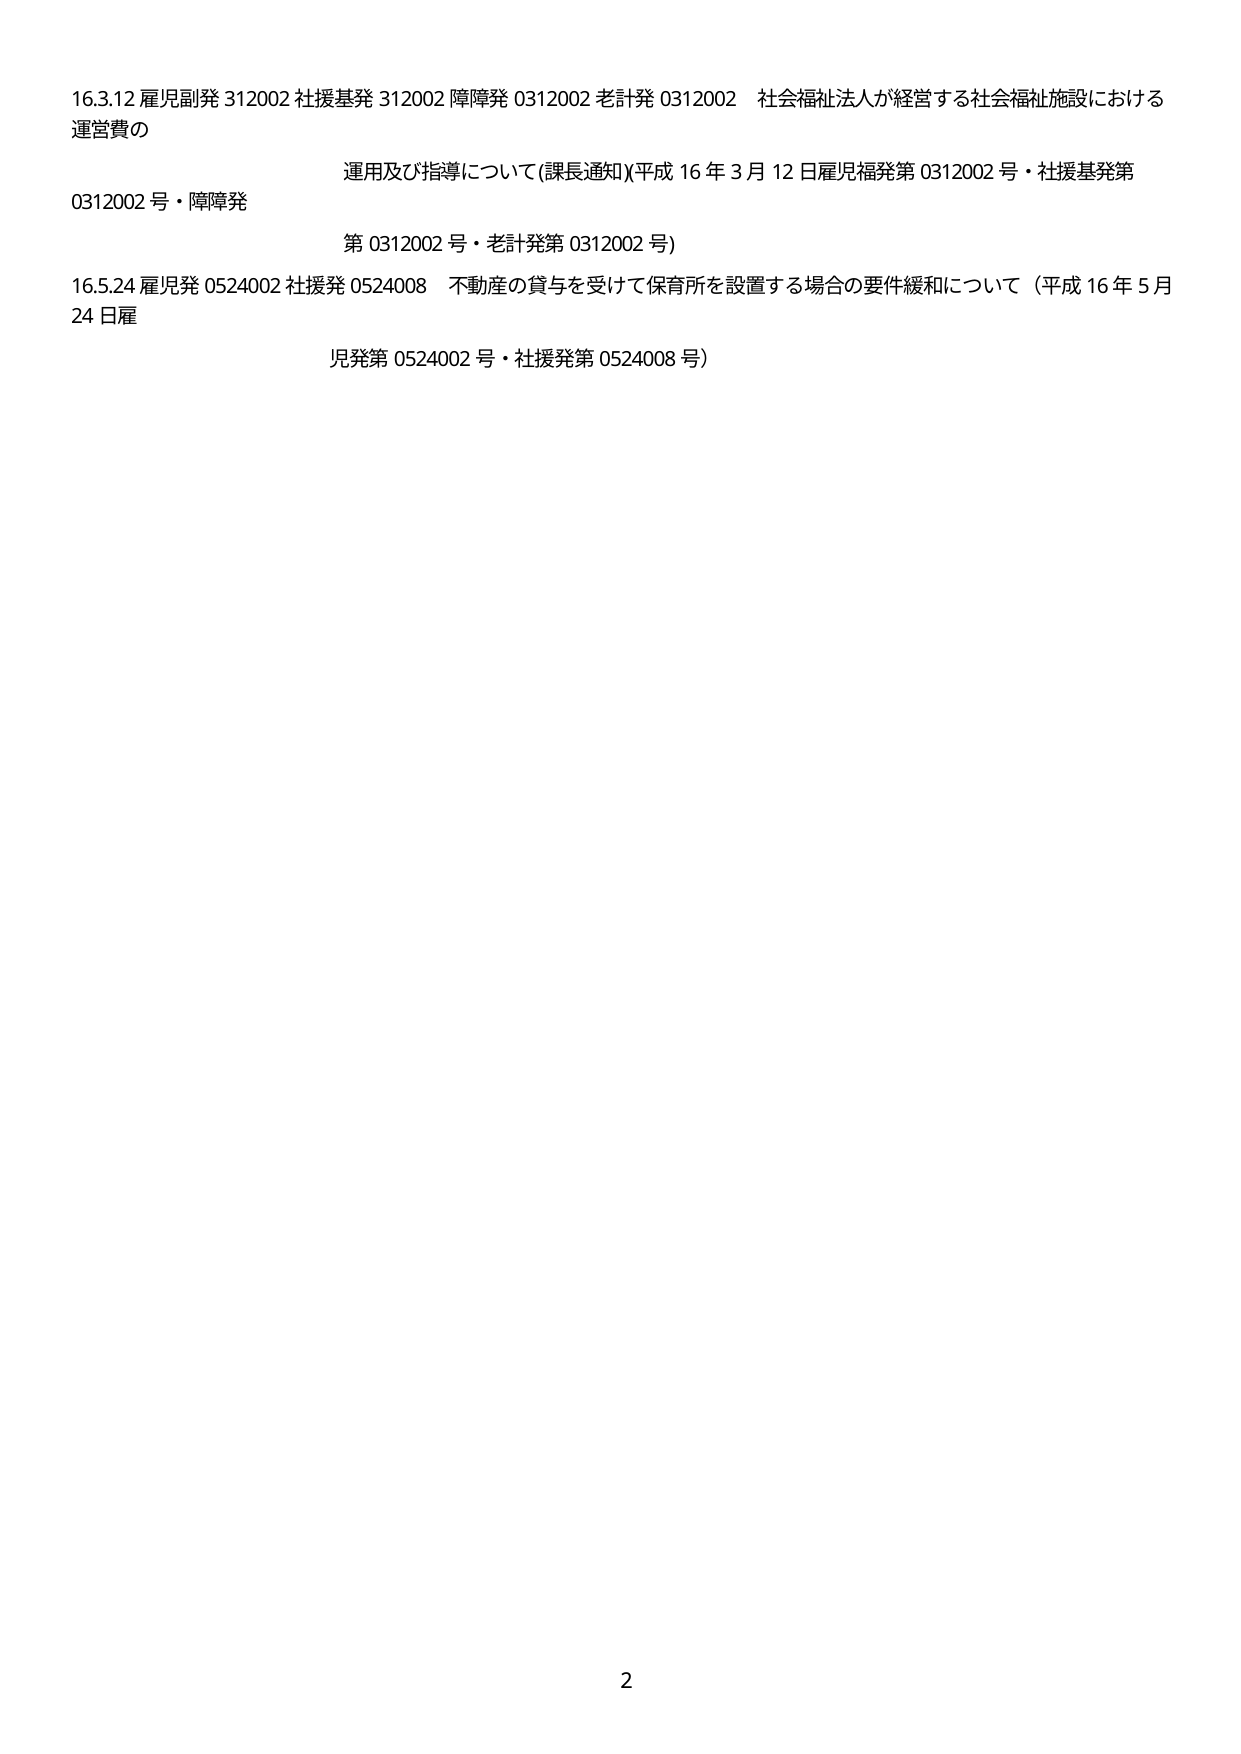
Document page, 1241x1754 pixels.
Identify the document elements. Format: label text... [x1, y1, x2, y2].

text 第0312002号・老計発第0312002号) [71, 227, 1181, 258]
text 16.3.12雇児副発312002社援基発312002障障発0312002老計発0312002 社会福祉法人が経営する社会福祉施設における運営費の [71, 83, 1181, 143]
text 児発第0524002号・社援発第0524008号） [71, 342, 1181, 372]
text 16.5.24雇児発0524002社援発0524008 不動産の貸与を受けて保育所を設置する場合の要件緩和について（平成16年5月24日雇 [71, 269, 1181, 330]
text 運用及び指導について(課長通知)(平成16年3月12日雇児福発第0312002号・社援基発第0312002号・障障発 [71, 155, 1181, 216]
